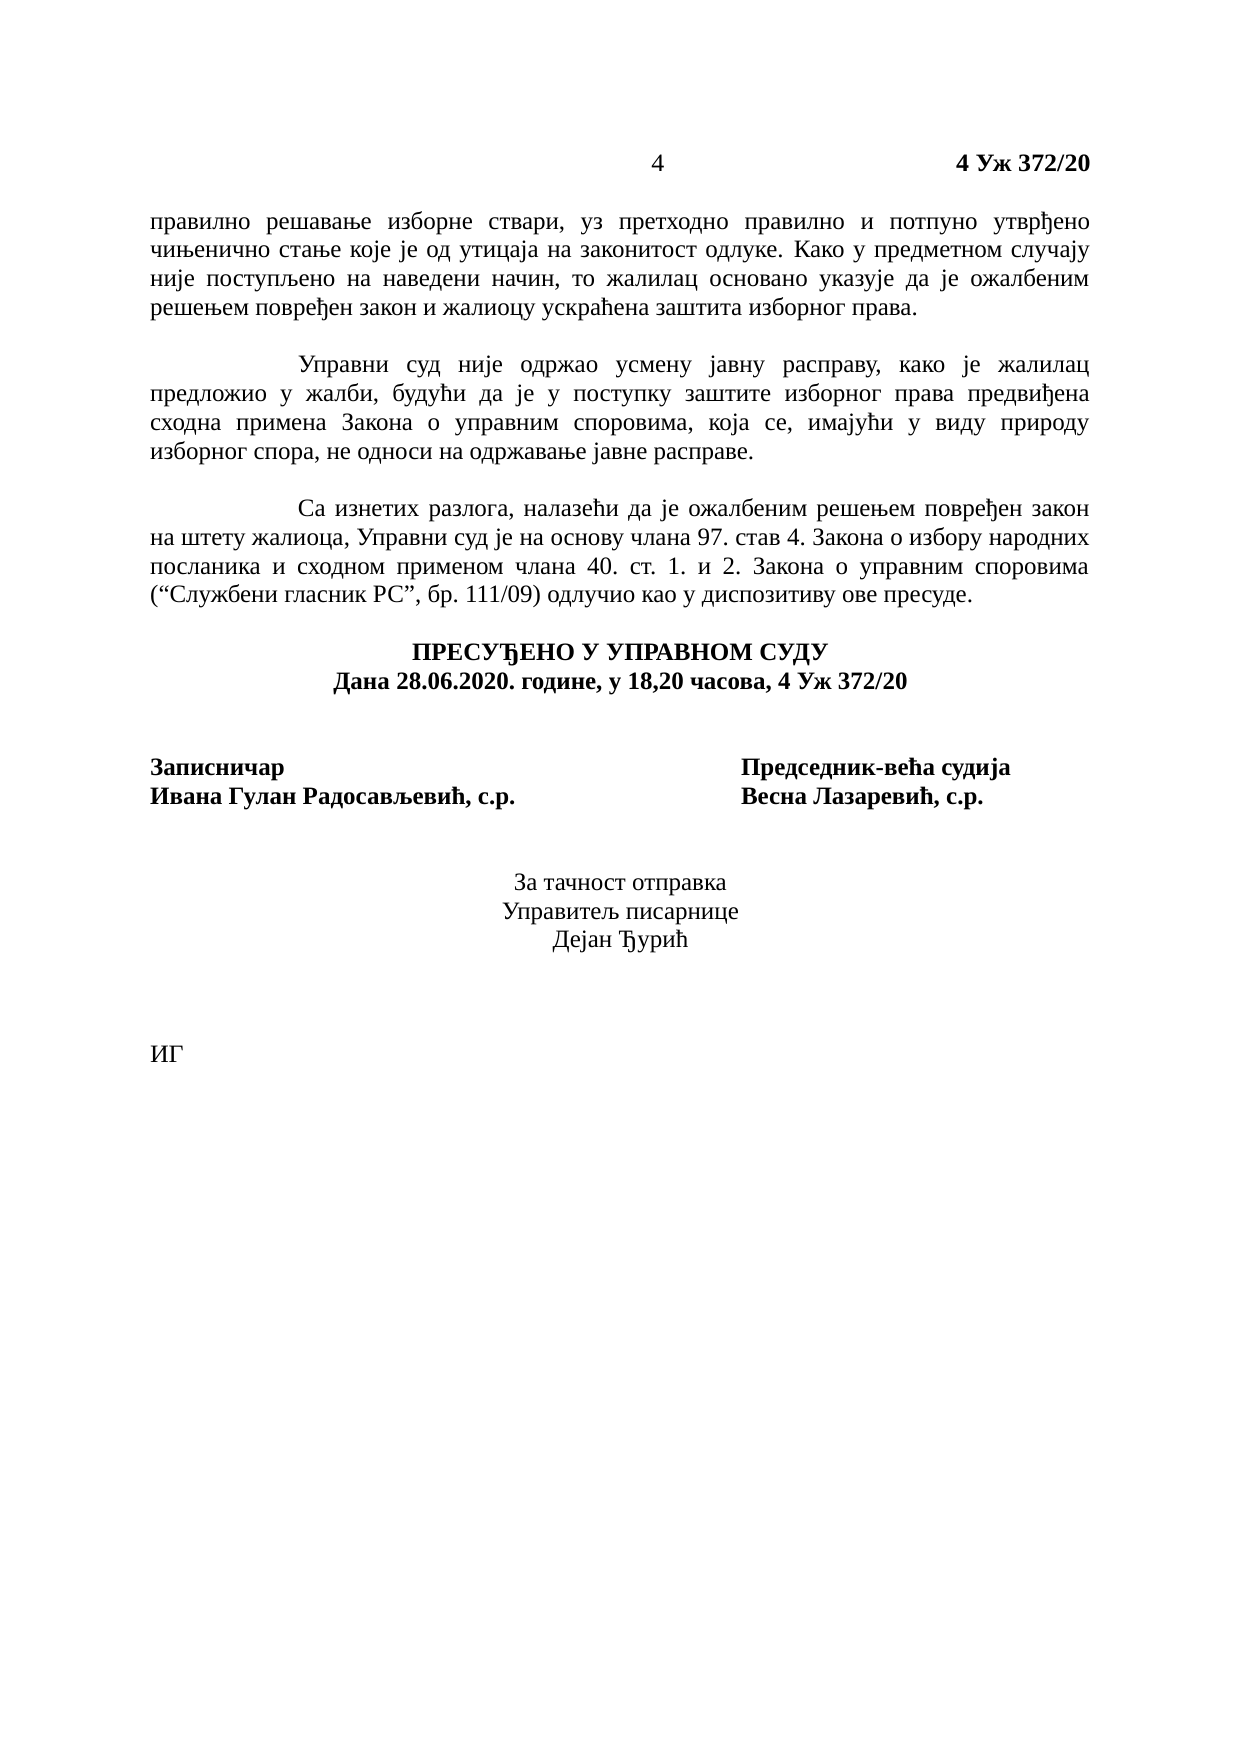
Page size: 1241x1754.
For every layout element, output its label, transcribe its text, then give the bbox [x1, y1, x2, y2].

text Дејан Ђурић [150, 924, 1090, 953]
text ИГ [150, 1039, 1090, 1068]
text Записничар Председник-већа судија [150, 752, 1090, 781]
text Ивана Гулан Радосављевић, с.р. Весна Лазаревић, с.р. [150, 781, 1090, 809]
text Управитељ писарнице [150, 896, 1090, 924]
text правилно решавање изборне ствари, уз претходно правилно и потпуно утврђено чињенично стање које је од утицаја на законитост одлуке. Како у предметном случају није поступљено на наведени начин, то жалилац основано указује да је ожалбеним решењем повређен закон и жалиоцу ускраћена заштита изборног права. [150, 206, 1090, 321]
text Дана 28.06.2020. године, у 18,20 часова, 4 Уж 372/20 [150, 666, 1090, 694]
text За тачност отправка [150, 867, 1090, 896]
text Са изнетих разлога, налазећи да је ожалбеним решењем повређен закон на штету жалиоца, Управни суд је на основу члана 97. став 4. Закона о избору народних посланика и сходном применом члана 40. ст. 1. и 2. Закона о управним споровима (“Службени гласник РС”, бр. 111/09) одлучио као у диспозитиву ове пресуде. [150, 493, 1090, 608]
text Управни суд није одржао усмену јавну расправу, како је жалилац предложио у жалби, будући да је у поступку заштите изборног права предвиђена сходна примена Закона о управним споровима, која се, имајући у виду природу изборног спора, не односи на одржавање јавне расправе. [150, 349, 1090, 464]
text ПРЕСУЂЕНО У УПРАВНОМ СУДУ [150, 637, 1090, 666]
